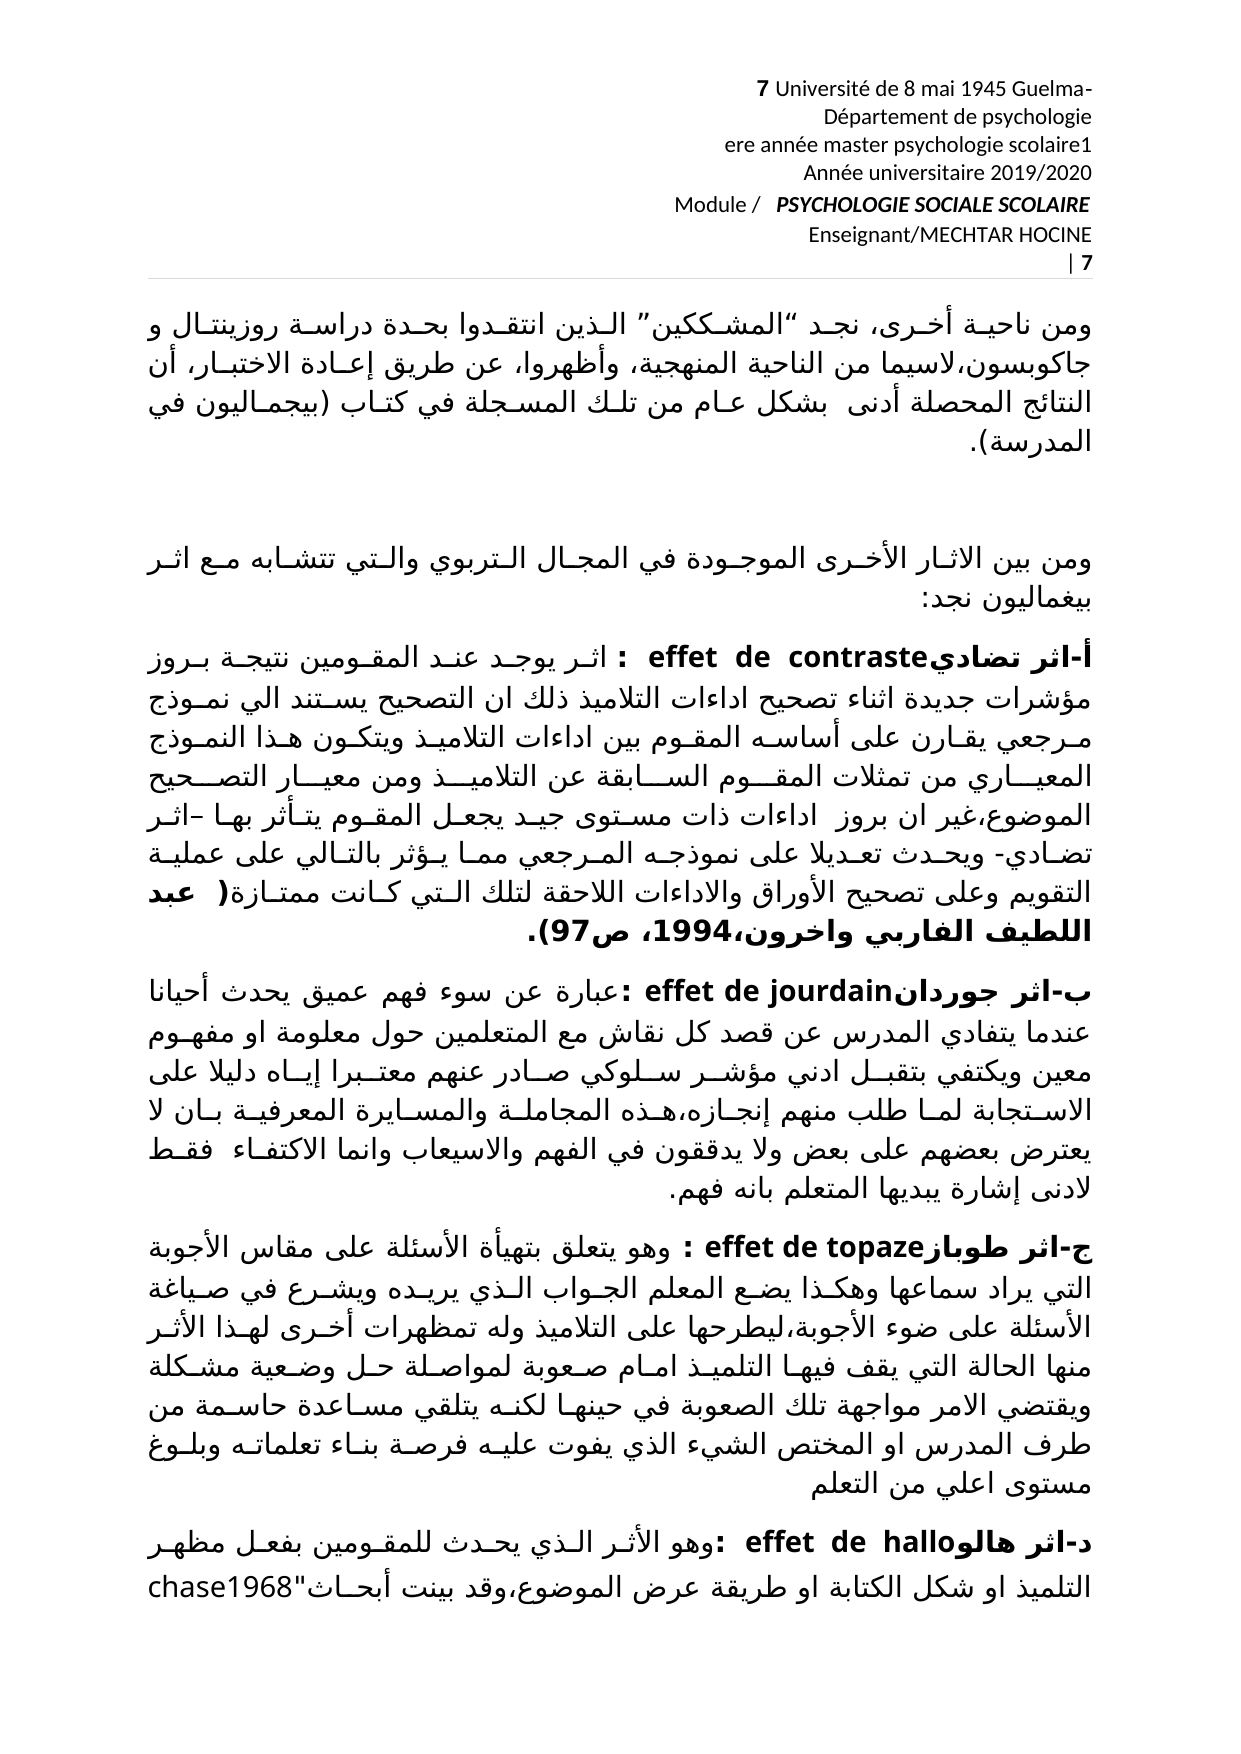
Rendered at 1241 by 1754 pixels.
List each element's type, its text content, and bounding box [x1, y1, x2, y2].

text ب-اثر جوردانeffet de jourdain :عبارة عن سوء فهم عميق يحدث أحيانا عندما يتفادي المدرس عن قصد كل نقاش مع المتعلمين حول معلومة او مفهوم معين ويكتفي بتقبل ادني مؤشر سلوكي صادر عنهم معتبرا إياه دليلا على الاستجابة لما طلب منهم إنجازه،هذه المجاملة والمسايرة المعرفية بان لا يعترض بعضهم على بعض ولا يدققون في الفهم والاسيعاب وانما الاكتفاء فقط لادنى إشارة يبديها المتعلم بانه فهم. [148, 970, 1093, 1205]
text ومن ناحية أخرى، نجد “المشككين” الذين انتقدوا بحدة دراسة روزينتال و جاكوبسون،لاسيما من الناحية المنهجية، وأظهروا، عن طريق إعادة الاختبار، أن النتائج المحصلة أدنى بشكل عام من تلك المسجلة في كتاب (بيجماليون في المدرسة). [148, 307, 1093, 458]
text د-اثر هالوeffet de hallo :وهو الأثر الذي يحدث للمقومين بفعل مظهر التلميذ او شكل الكتابة او طريقة عرض الموضوع،وقد بينت أبحاث"chase1968 "ان هناك اثرا ذو دلالة إحصائية بين أوراق مكتوبة بخط واضح واخري بخط رديء حسب "دولاندشير1979 "( عبد اللطيف الفاربي واخرون،1994، ص98). [148, 1522, 1093, 1606]
text ومن بين الاثار الأخرى الموجودة في المجال التربوي والتي تتشابه مع اثر بيغماليون نجد: [148, 542, 1093, 615]
text أ-اثر تضاديeffet de contraste : اثر يوجد عند المقومين نتيجة بروز مؤشرات جديدة اثناء تصحيح اداءات التلاميذ ذلك ان التصحيح يستند الي نموذج مرجعي يقارن على أساسه المقوم بين اداءات التلاميذ ويتكون هذا النموذج المعياري من تمثلات المقوم السابقة عن التلاميذ ومن معيار التصحيح الموضوع،غير ان بروز اداءات ذات مستوى جيد يجعل المقوم يتأثر بها –اثر تضادي- ويحدث تعديلا على نموذجه المرجعي مما يؤثر بالتالي على عملية التقويم وعلى تصحيح الأوراق والاداءات اللاحقة لتلك التي كانت ممتازة( عبد اللطيف الفاربي واخرون،1994، ص97). [148, 636, 1093, 949]
text ج-اثر طوبازeffet de topaze : وهو يتعلق بتهيأة الأسئلة على مقاس الأجوبة التي يراد سماعها وهكذا يضع المعلم الجواب الذي يريده ويشرع في صياغة الأسئلة على ضوء الأجوبة،ليطرحها على التلاميذ وله تمظهرات أخرى لهذا الأثر منها الحالة التي يقف فيها التلميذ امام صعوبة لمواصلة حل وضعية مشكلة ويقتضي الامر مواجهة تلك الصعوبة في حينها لكنه يتلقي مساعدة حاسمة من طرف المدرس او المختص الشيء الذي يفوت عليه فرصة بناء تعلماته وبلوغ مستوى اعلي من التعلم [148, 1227, 1093, 1500]
